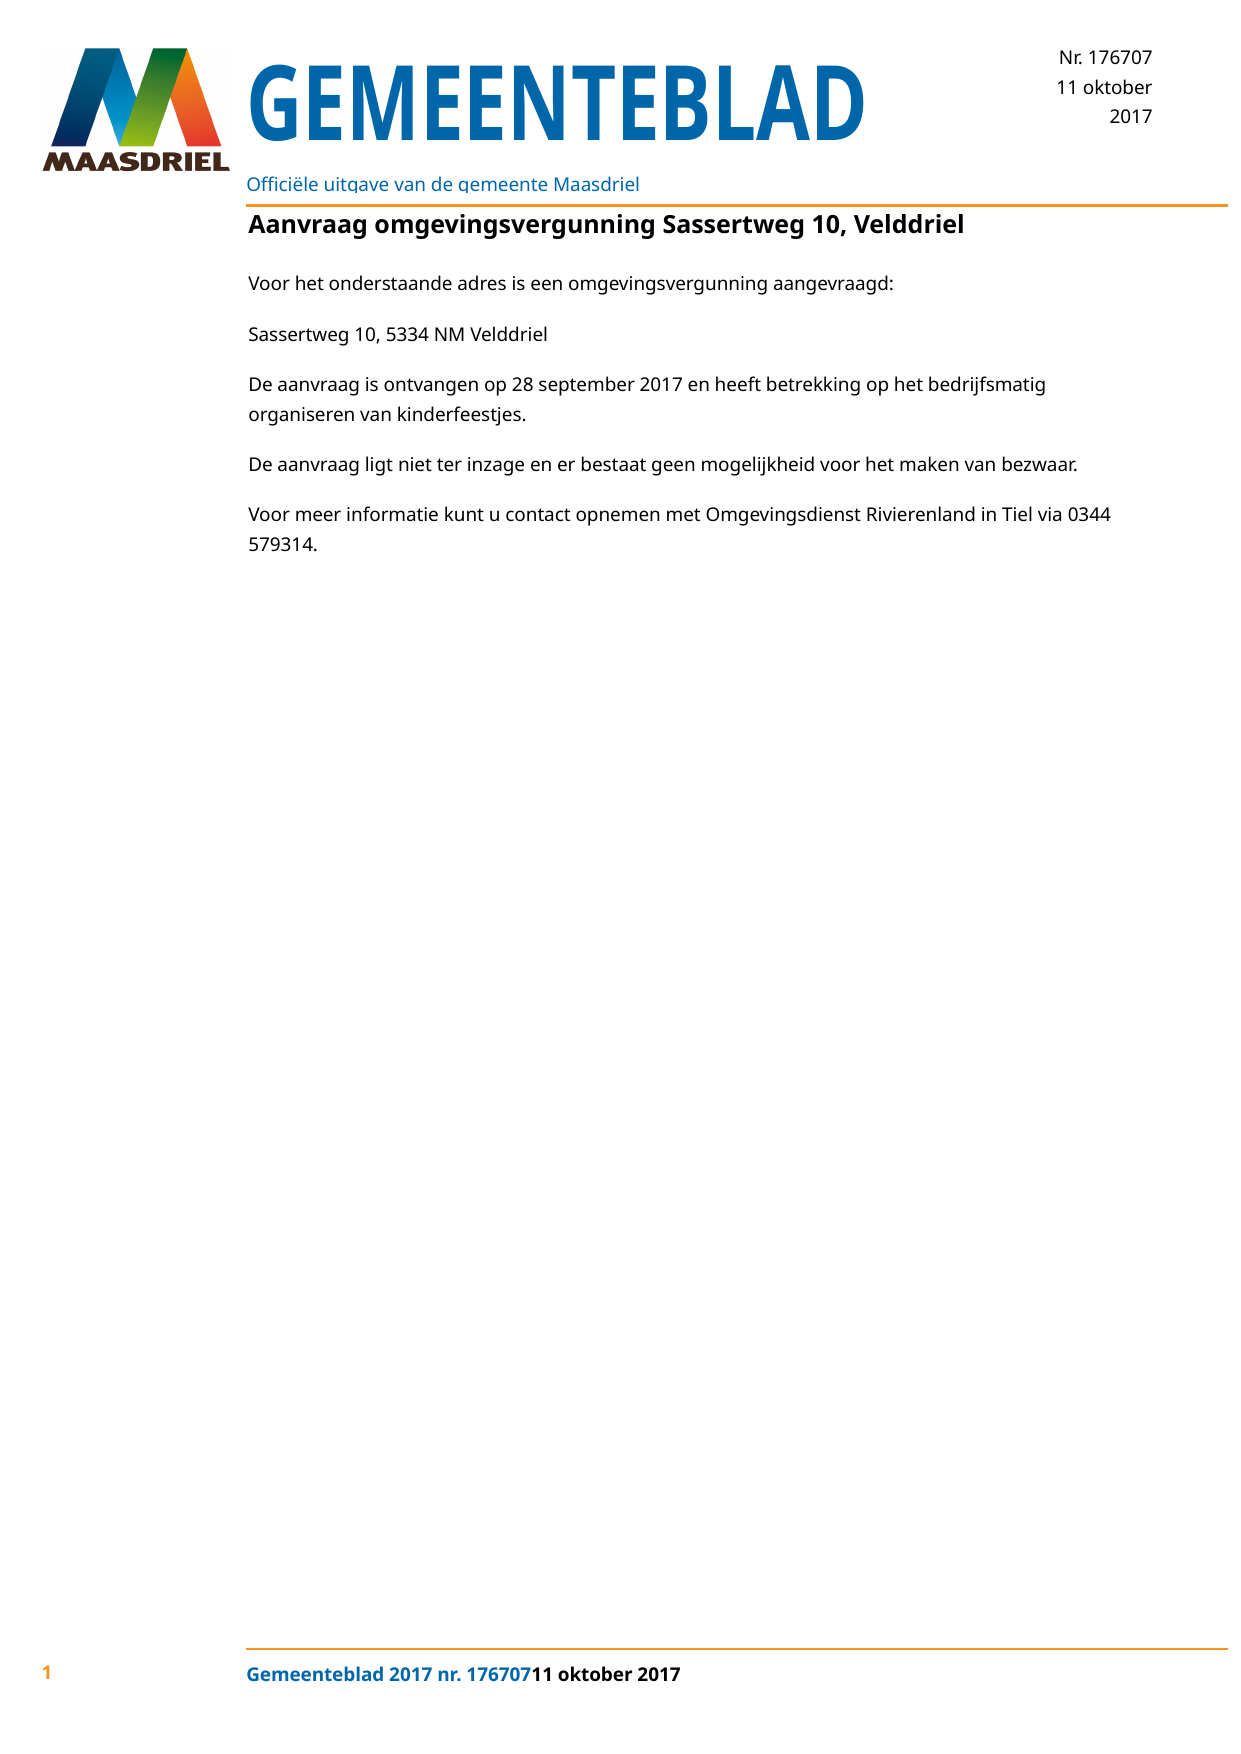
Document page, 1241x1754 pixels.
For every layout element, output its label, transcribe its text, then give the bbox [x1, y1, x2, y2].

picture [41, 47, 231, 172]
text De aanvraag ligt niet ter inzage en er bestaat geen mogelijkheid voor het maken van bezwaar. [248, 451, 1152, 477]
text Voor het onderstaande adres is een omgevingsvergunning aangevraagd: [248, 270, 1152, 296]
text Aanvraag omgevingsvergunning Sassertweg 10, Velddriel [248, 207, 1152, 241]
text De aanvraag is ontvangen op 28 september 2017 en heeft betrekking op het bedrijfsmatig organiseren van kinderfeestjes. [248, 371, 1152, 426]
text Sassertweg 10, 5334 NM Velddriel [248, 321, 1152, 346]
text Voor meer informatie kunt u contact opnemen met Omgevingsdienst Rivierenland in Tiel via 0344 579314. [248, 502, 1152, 557]
